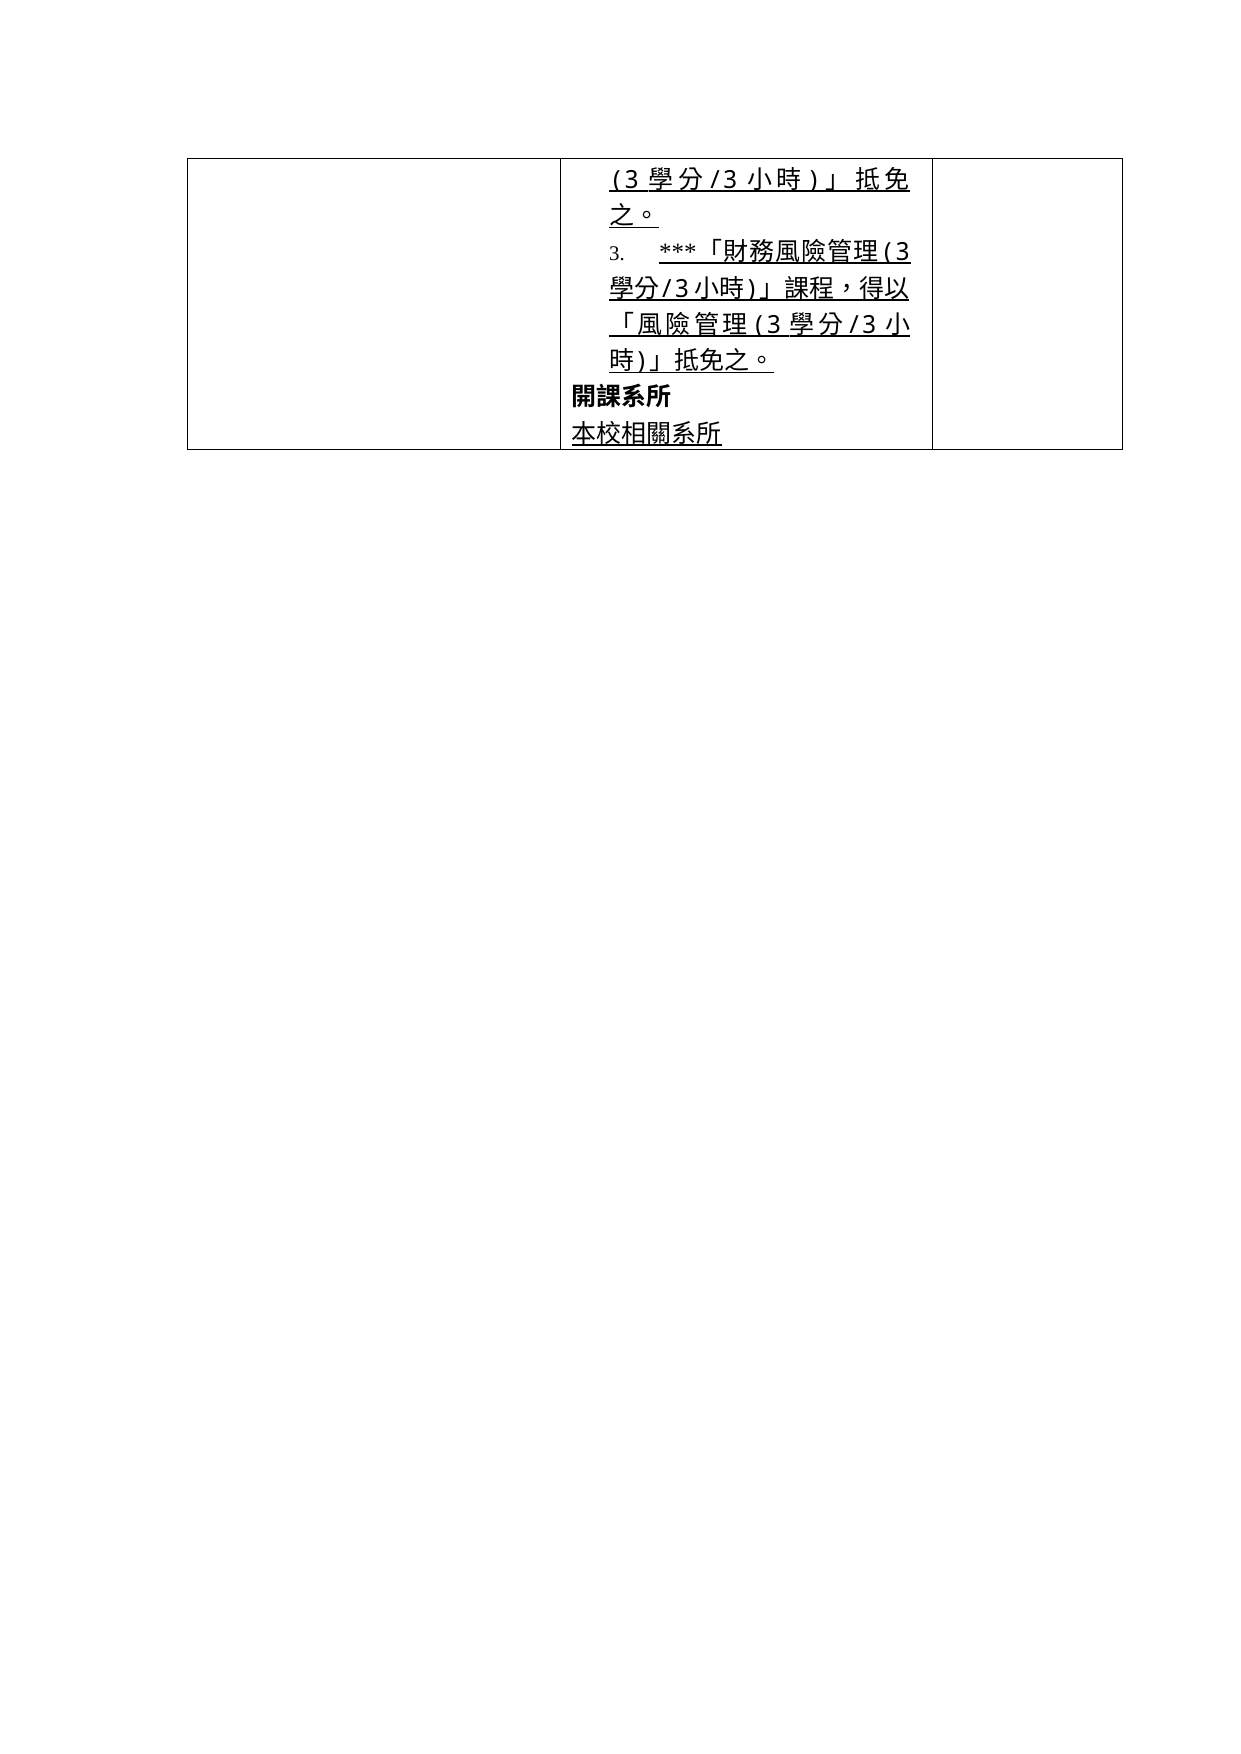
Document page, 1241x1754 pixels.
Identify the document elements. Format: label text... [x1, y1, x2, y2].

table_cell [933, 159, 1122, 449]
table_cell [188, 159, 560, 449]
table_cell 附表 必修 財務管理(一) 財務管理(二) 會計學(一) 會計學(二) 選修 公司理財 財務報表分析** 國際財務管理 中級會計學(一) 中級會計學(二) 成本會計 管理會計學 會計資訊系統 商事法 國際金融與匯兌 財務風險管理*** 稅務法規 財務管理個案 企業購併 計量經濟學 行為財務 註 *必修課程得四選二，但至少修習6學分以上。 **「財務報表分析(3學分/3小時)」課程，得以「財務報表分析與盈餘管理(3學分/3小時)」抵免之。 ***「財務風險管理(3學分/3小時)」課程，得以「風險管理(3學分/3小時)」抵免之。 開課系所 本校相關系所 [561, 159, 932, 449]
